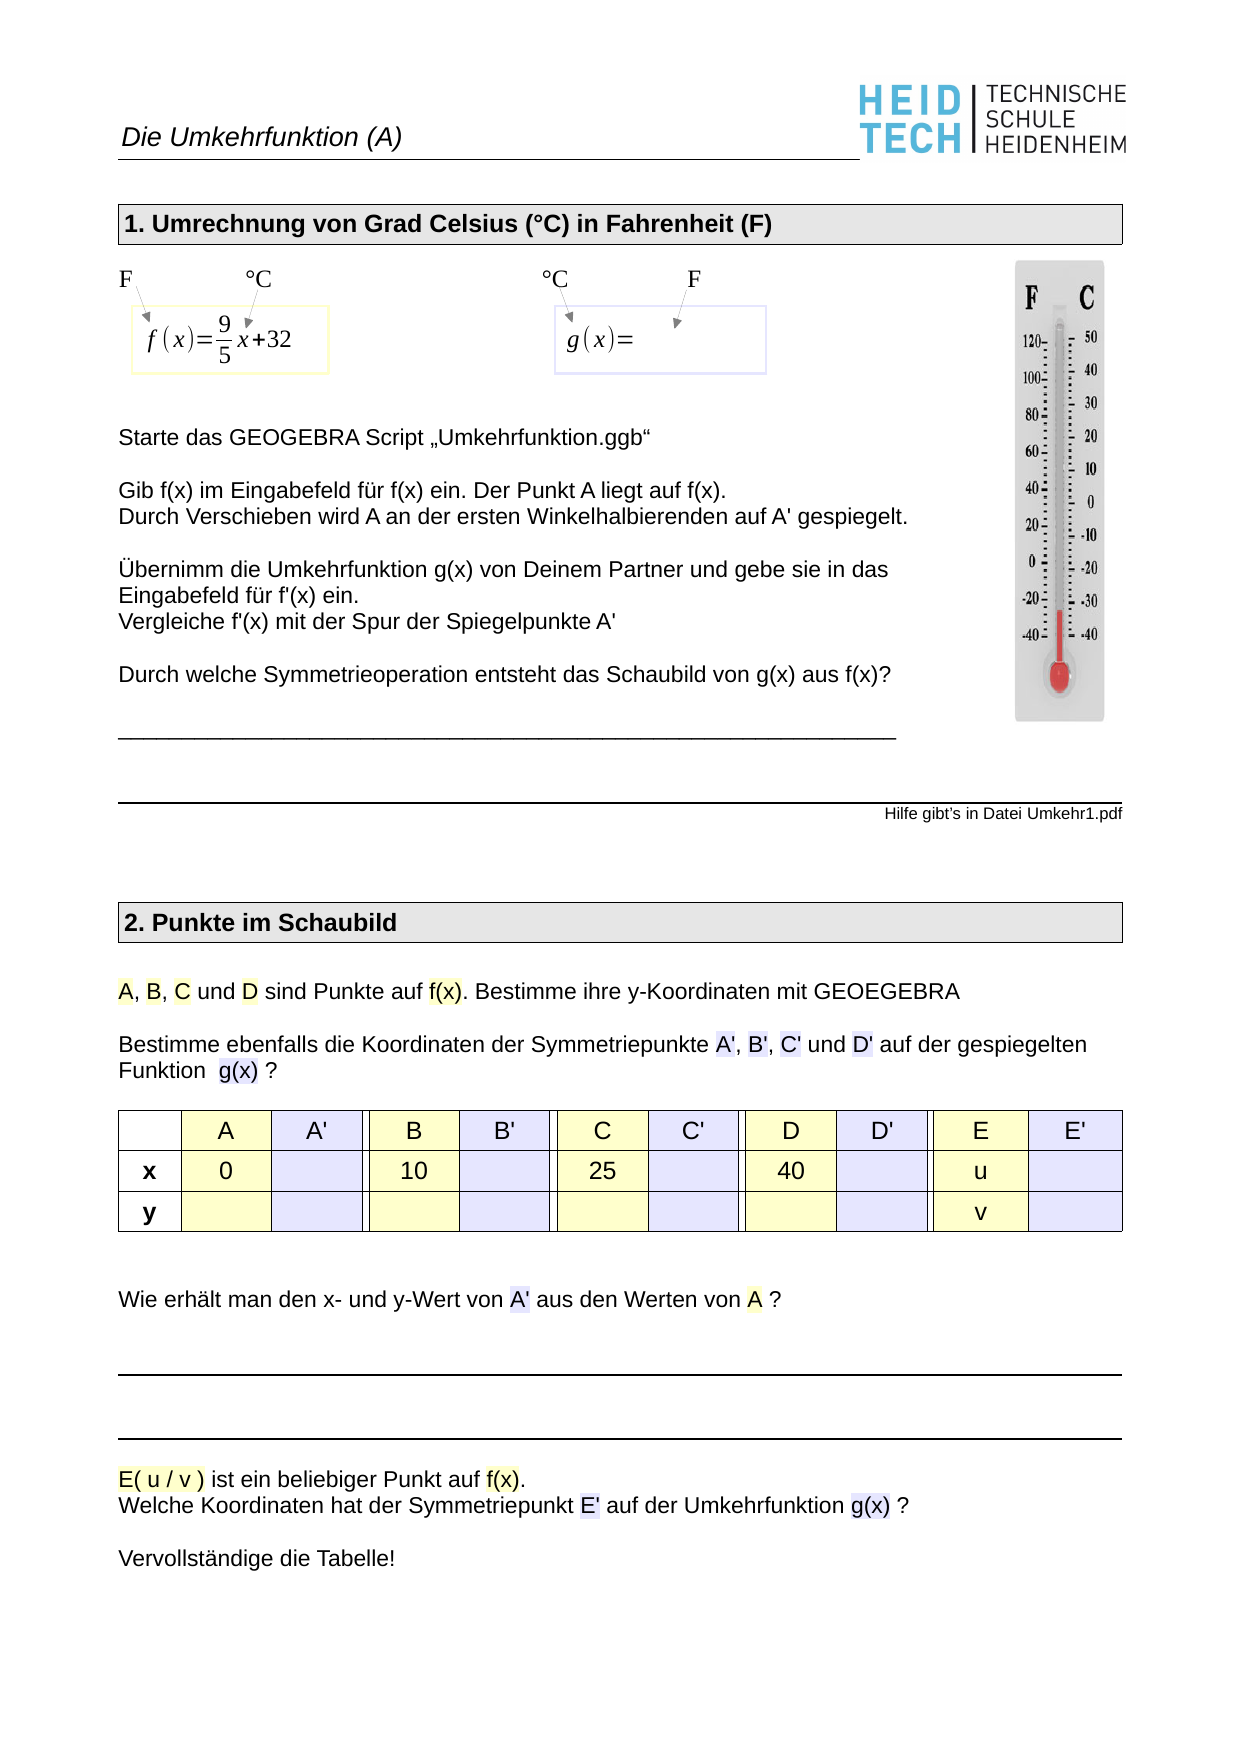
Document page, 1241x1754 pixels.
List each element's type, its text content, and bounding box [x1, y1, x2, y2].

picture [991, 258, 1128, 731]
table_header E [934, 1111, 1028, 1150]
table_cell 10 [370, 1151, 459, 1191]
table_header B [370, 1111, 459, 1150]
table_header D [746, 1111, 836, 1150]
text Starte das GEOGEBRA Script „Umkehrfunktion.ggb“ [118, 424, 991, 450]
text °C F [542, 264, 774, 293]
text Welche Koordinaten hat der Symmetriepunkt E' auf der Umkehrfunktion g(x) ? [118, 1492, 1122, 1519]
table_cell [739, 1192, 745, 1231]
table_header E' [1029, 1111, 1122, 1150]
table_header A [182, 1111, 271, 1150]
table_cell [649, 1151, 738, 1191]
table_cell u [934, 1151, 1028, 1191]
text E( u / v ) ist ein beliebiger Punkt auf f(x). [118, 1466, 1122, 1492]
table_cell [837, 1192, 927, 1231]
table_header 1. Umrechnung von Grad Celsius (°C) in Fahrenheit (F) [119, 205, 1122, 244]
text _____________________________________________________________ [118, 714, 1122, 740]
table_cell [739, 1151, 745, 1191]
table_header A' [272, 1111, 362, 1150]
table_cell 0 [182, 1151, 271, 1191]
table_cell [1029, 1151, 1122, 1191]
table_header [739, 1111, 745, 1150]
table_header 2. Punkte im Schaubild [119, 903, 1122, 942]
table_cell [928, 1192, 933, 1231]
table_cell [363, 1151, 369, 1191]
table_cell [272, 1151, 362, 1191]
table_cell [649, 1192, 738, 1231]
text Hilfe gibt’s in Datei Umkehr1.pdf [118, 804, 1122, 823]
table_header B' [460, 1111, 549, 1150]
table_cell [182, 1192, 271, 1231]
table_cell [837, 1151, 927, 1191]
text Wie erhält man den x- und y-Wert von A' aus den Werten von A ? [118, 1286, 1122, 1313]
text Gib f(x) im Eingabefeld für f(x) ein. Der Punkt A liegt auf f(x). [118, 477, 991, 503]
table_cell [1029, 1192, 1122, 1231]
table_cell [550, 1192, 557, 1231]
table_cell [460, 1192, 549, 1231]
table_cell v [934, 1192, 1028, 1231]
text A, B, C und D sind Punkte auf f(x). Bestimme ihre y-Koordinaten mit GEOEGEBRA [118, 978, 1122, 1005]
picture [859, 75, 1126, 163]
table_cell [460, 1151, 549, 1191]
table_header [363, 1111, 369, 1150]
table_cell [272, 1192, 362, 1231]
text Vergleiche f'(x) mit der Spur der Spiegelpunkte A' [118, 608, 991, 635]
table_header C' [649, 1111, 738, 1150]
table_header C [558, 1111, 648, 1150]
table_header [550, 1111, 557, 1150]
text Bestimme ebenfalls die Koordinaten der Symmetriepunkte A', B', C' und D' auf der gespiegelten Funktion g(x) ? [118, 1031, 1122, 1084]
text Vervollständige die Tabelle! [118, 1545, 1122, 1571]
table_cell y [119, 1192, 181, 1231]
text F °C [119, 264, 351, 293]
table_cell x [119, 1151, 181, 1191]
table_cell [746, 1192, 836, 1231]
table_cell [558, 1192, 648, 1231]
table_cell 25 [558, 1151, 648, 1191]
table_cell [550, 1151, 557, 1191]
text Durch Verschieben wird A an der ersten Winkelhalbierenden auf A' gespiegelt. [118, 503, 991, 529]
table_cell [370, 1192, 459, 1231]
table_cell 40 [746, 1151, 836, 1191]
table_cell [363, 1192, 369, 1231]
text Übernimm die Umkehrfunktion g(x) von Deinem Partner und gebe sie in das Eingabefeld für f'(x) ein. [118, 556, 991, 608]
table_header [119, 1111, 181, 1150]
table_header D' [837, 1111, 927, 1150]
table_header [928, 1111, 933, 1150]
text Durch welche Symmetrieoperation entsteht das Schaubild von g(x) aus f(x)? [118, 661, 991, 714]
table_cell [928, 1151, 933, 1191]
